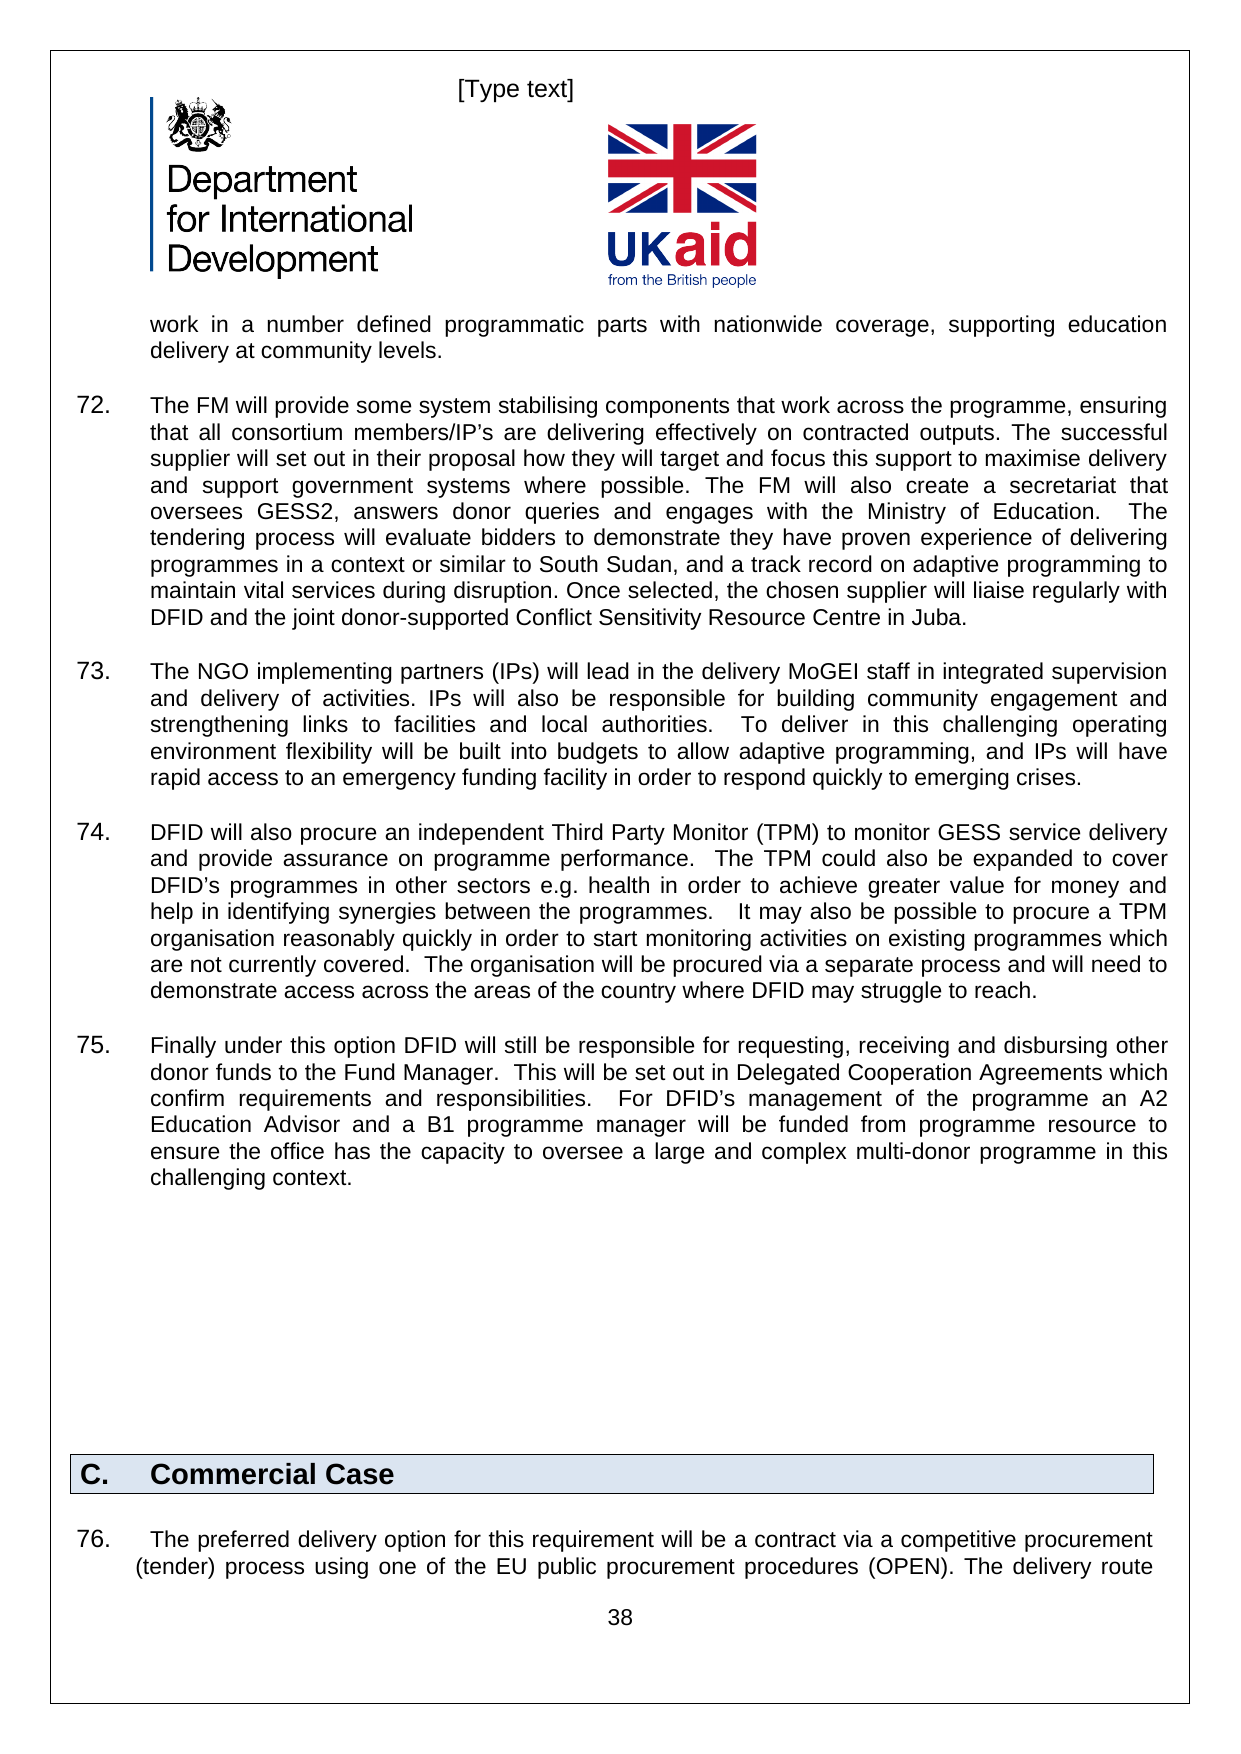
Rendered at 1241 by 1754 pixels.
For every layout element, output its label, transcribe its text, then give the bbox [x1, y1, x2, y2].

list The NGO implementing partners (IPs) will lead in the delivery MoGEI staff in integrated supervision and delivery of activities. IPs will also be responsible for building community engagement and strengthening links to facilities and local authorities. To deliver in this challenging operating environment flexibility will be built into budgets to allow adaptive programming, and IPs will have rapid access to an emergency funding facility in order to respond quickly to emerging crises. [76, 656, 1169, 790]
list The preferred delivery option for this requirement will be a contract via a competitive procurement (tender) process using one of the EU public procurement procedures (OPEN). The delivery route [76, 1524, 1154, 1579]
list The FM will provide some system stabilising components that work across the programme, ensuring that all consortium members/IP’s are delivering effectively on contracted outputs. The successful supplier will set out in their proposal how they will target and focus this support to maximise delivery and support government systems where possible. The FM will also create a secretariat that oversees GESS2, answers donor queries and engages with the Ministry of Education. The tendering process will evaluate bidders to demonstrate they have proven experience of delivering programmes in a context or similar to South Sudan, and a track record on adaptive programming to maintain vital services during disruption. Once selected, the chosen supplier will liaise regularly with DFID and the joint donor-supported Conflict Sensitivity Resource Centre in Juba. [76, 390, 1169, 630]
list Commercial Case [71, 1455, 1153, 1493]
list DFID will also procure an independent Third Party Monitor (TPM) to monitor GESS service delivery and provide assurance on programme performance. The TPM could also be expanded to cover DFID’s programmes in other sectors e.g. health in order to achieve greater value for money and help in identifying synergies between the programmes. It may also be possible to procure a TPM organisation reasonably quickly in order to start monitoring activities on existing programmes which are not currently covered. The organisation will be procured via a separate process and will need to demonstrate access across the areas of the country where DFID may struggle to reach. [76, 817, 1169, 1003]
list work in a number defined programmatic parts with nationwide coverage, supporting education delivery at community levels. [76, 311, 1169, 364]
list Finally under this option DFID will still be responsible for requesting, receiving and disbursing other donor funds to the Fund Manager. This will be set out in Delegated Cooperation Agreements which confirm requirements and responsibilities. For DFID’s management of the programme an A2 Education Advisor and a B1 programme manager will be funded from programme resource to ensure the office has the capacity to oversee a large and complex multi-donor programme in this challenging context. [76, 1030, 1169, 1190]
